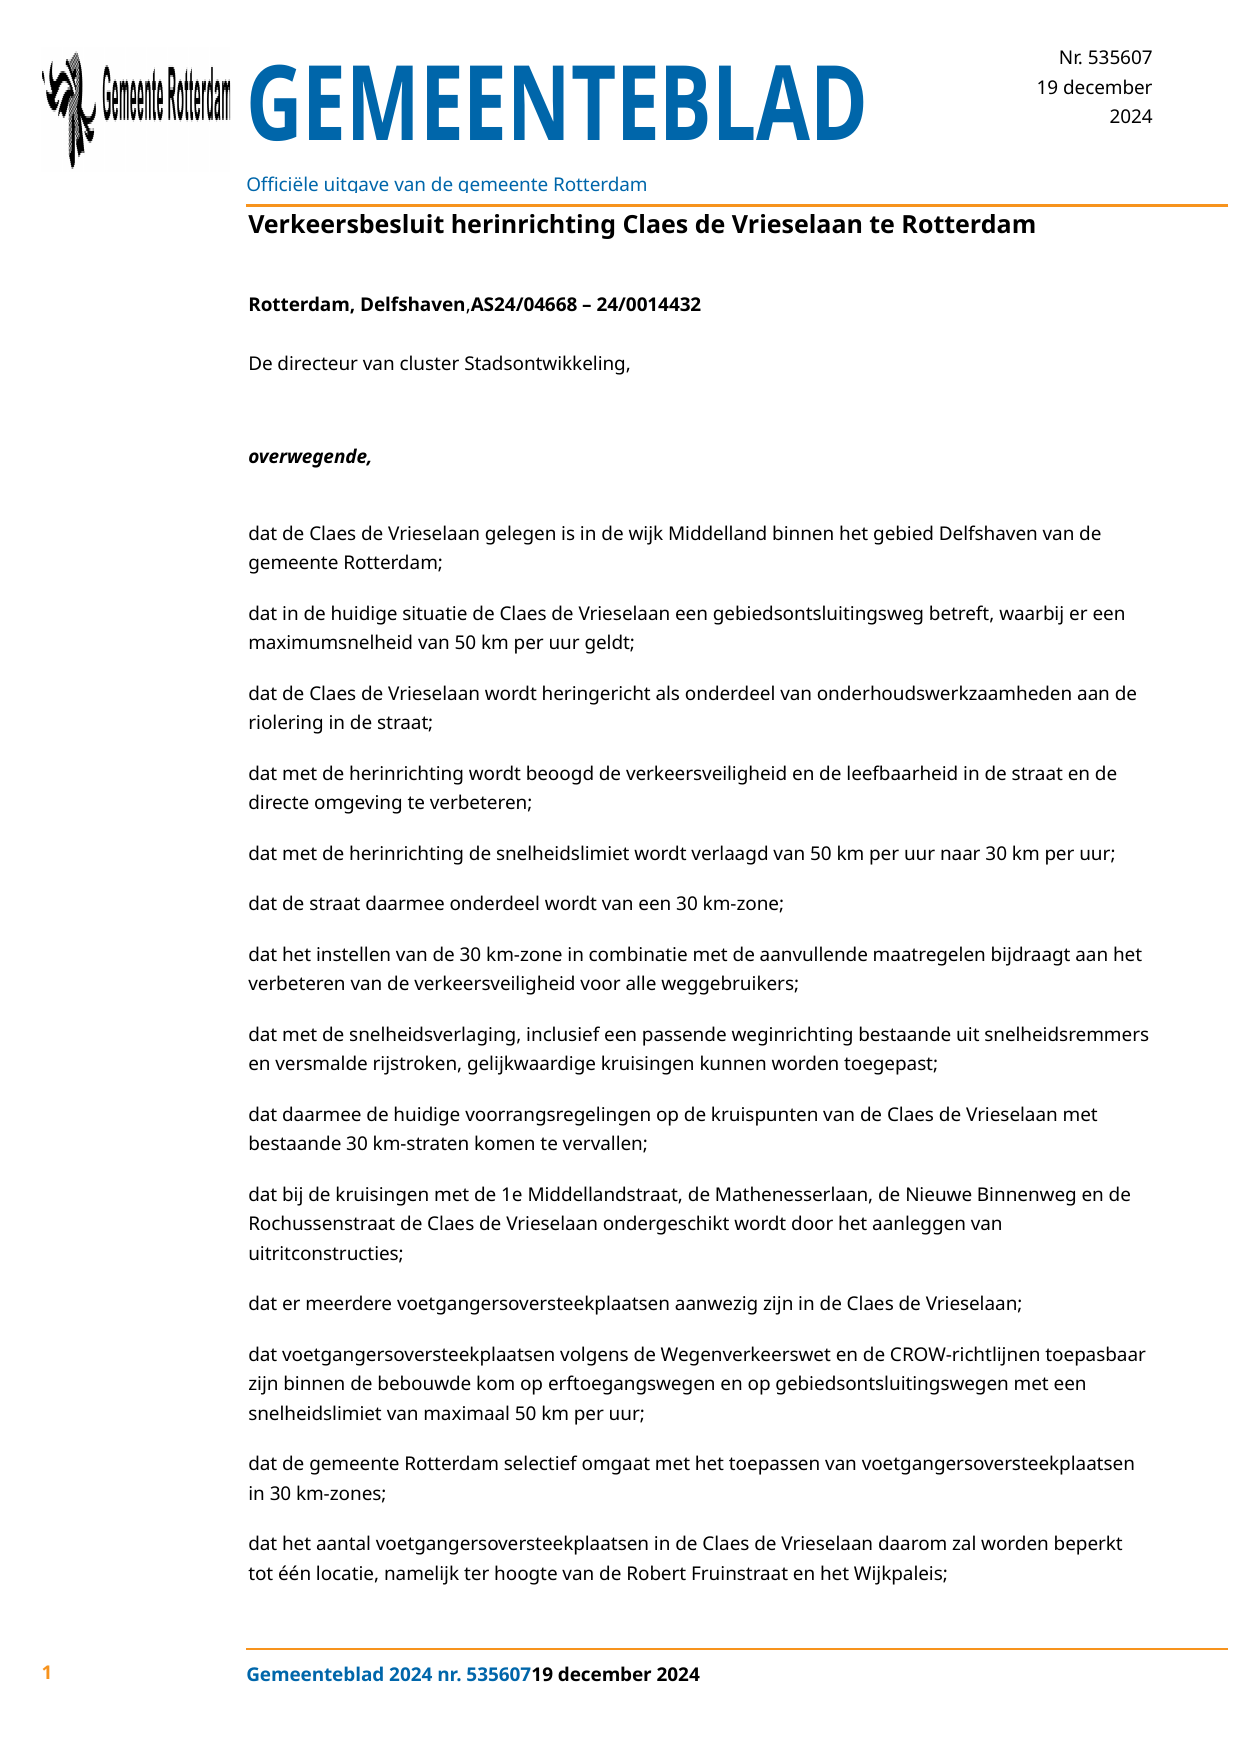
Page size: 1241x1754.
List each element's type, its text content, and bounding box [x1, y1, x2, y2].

picture [41, 47, 231, 172]
text dat het aantal voetgangersoversteekplaatsen in de Claes de Vrieselaan daarom zal worden beperkt tot één locatie, namelijk ter hoogte van de Robert Fruinstraat en het Wijkpaleis; [248, 1530, 1152, 1586]
text dat met de herinrichting wordt beoogd de verkeersveiligheid en de leefbaarheid in de straat en de directe omgeving te verbeteren; [248, 760, 1152, 815]
text dat daarmee de huidige voorrangsregelingen op de kruispunten van de Claes de Vrieselaan met bestaande 30 km-straten komen te vervallen; [248, 1101, 1152, 1156]
text dat er meerdere voetgangersoversteekplaatsen aanwezig zijn in de Claes de Vrieselaan; [248, 1290, 1152, 1316]
text dat voetgangersoversteekplaatsen volgens de Wegenverkeerswet en de CROW-richtlijnen toepasbaar zijn binnen de bebouwde kom op erftoegangswegen en op gebiedsontsluitingswegen met een snelheidslimiet van maximaal 50 km per uur; [248, 1341, 1152, 1426]
text dat de gemeente Rotterdam selectief omgaat met het toepassen van voetgangersoversteekplaatsen in 30 km-zones; [248, 1450, 1152, 1506]
text Verkeersbesluit herinrichting Claes de Vrieselaan te Rotterdam [248, 207, 1152, 241]
text dat bij de kruisingen met de 1e Middellandstraat, de Mathenesserlaan, de Nieuwe Binnenweg en de Rochussenstraat de Claes de Vrieselaan ondergeschikt wordt door het aanleggen van uitritconstructies; [248, 1181, 1152, 1266]
text dat met de herinrichting de snelheidslimiet wordt verlaagd van 50 km per uur naar 30 km per uur; [248, 840, 1152, 866]
text dat het instellen van de 30 km-zone in combinatie met de aanvullende maatregelen bijdraagt aan het verbeteren van de verkeersveiligheid voor alle weggebruikers; [248, 941, 1152, 996]
text dat met de snelheidsverlaging, inclusief een passende weginrichting bestaande uit snelheidsremmers en versmalde rijstroken, gelijkwaardige kruisingen kunnen worden toegepast; [248, 1021, 1152, 1076]
text dat de Claes de Vrieselaan gelegen is in de wijk Middelland binnen het gebied Delfshaven van de gemeente Rotterdam; [248, 520, 1152, 575]
text overwegende, [248, 444, 1152, 469]
text dat in de huidige situatie de Claes de Vrieselaan een gebiedsontsluitingsweg betreft, waarbij er een maximumsnelheid van 50 km per uur geldt; [248, 600, 1152, 655]
text dat de Claes de Vrieselaan wordt heringericht als onderdeel van onderhoudswerkzaamheden aan de riolering in de straat; [248, 680, 1152, 735]
text dat de straat daarmee onderdeel wordt van een 30 km-zone; [248, 890, 1152, 916]
text De directeur van cluster Stadsontwikkeling, [248, 350, 1152, 376]
text Rotterdam, Delfshaven,AS24/04668 – 24/0014432 [248, 291, 1152, 317]
